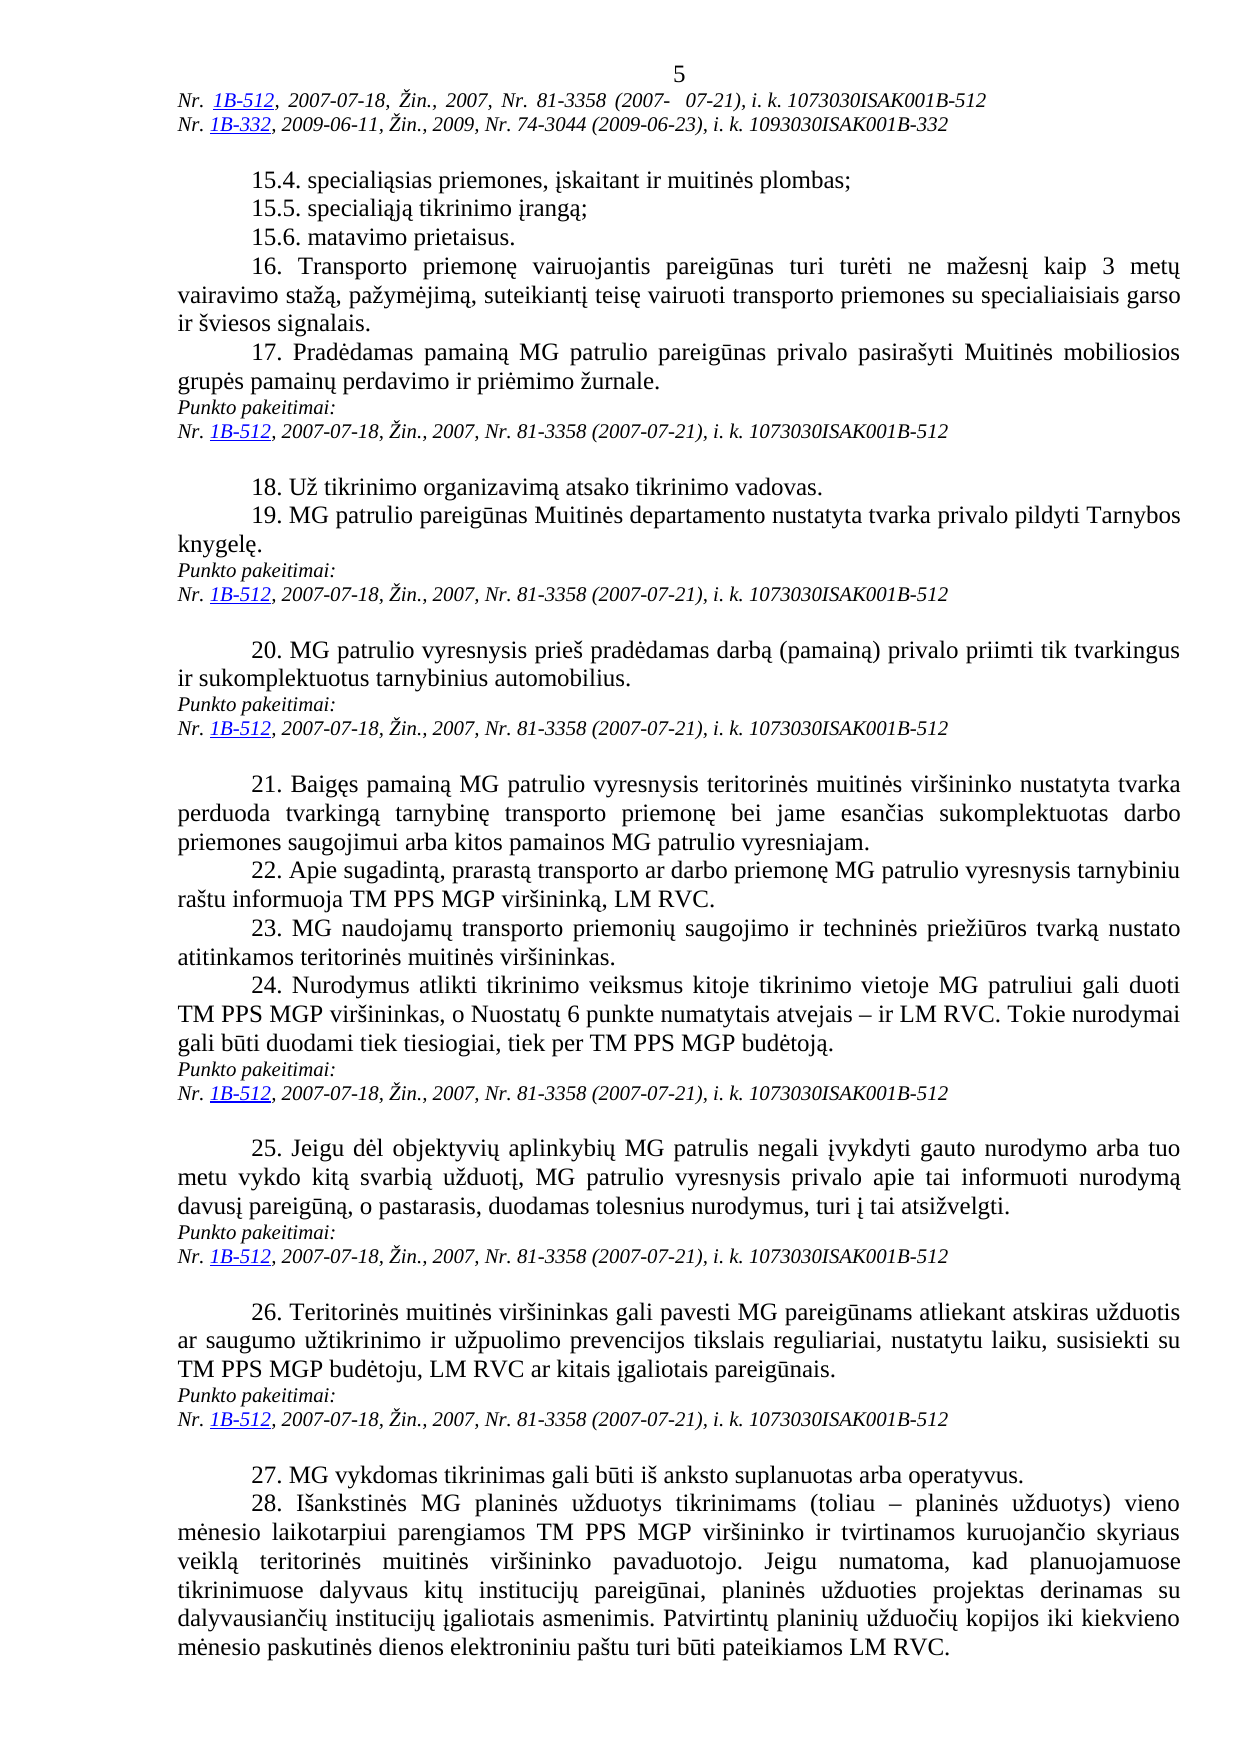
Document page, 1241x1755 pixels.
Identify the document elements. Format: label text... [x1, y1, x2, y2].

text Punkto pakeitimai: [177, 1057, 1181, 1081]
text Nr. 1B-512, 2007-07-18, Žin., 2007, Nr. 81-3358 (2007-07-21), i. k. 1073030ISAK001B-512 [177, 1407, 1181, 1431]
text Punkto pakeitimai: [177, 1220, 1181, 1244]
text 26. Teritorinės muitinės viršininkas gali pavesti MG pareigūnams atliekant atskiras užduotis ar saugumo užtikrinimo ir užpuolimo prevencijos tikslais reguliariai, nustatytu laiku, susisiekti su TM PPS MGP budėtoju, LM RVC ar kitais įgaliotais pareigūnais. [177, 1297, 1181, 1383]
text 19. MG patrulio pareigūnas Muitinės departamento nustatyta tvarka privalo pildyti Tarnybos knygelę. [177, 500, 1181, 558]
text 20. MG patrulio vyresnysis prieš pradėdamas darbą (pamainą) privalo priimti tik tvarkingus ir sukomplektuotus tarnybinius automobilius. [177, 635, 1181, 692]
text 17. Pradėdamas pamainą MG patrulio pareigūnas privalo pasirašyti Muitinės mobiliosios grupės pamainų perdavimo ir priėmimo žurnale. [177, 337, 1181, 395]
text 25. Jeigu dėl objektyvių aplinkybių MG patrulis negali įvykdyti gauto nurodymo arba tuo metu vykdo kitą svarbią užduotį, MG patrulio vyresnysis privalo apie tai informuoti nurodymą davusį pareigūną, o pastarasis, duodamas tolesnius nurodymus, turi į tai atsižvelgti. [177, 1133, 1181, 1220]
text Nr. 1B-512, 2007-07-18, Žin., 2007, Nr. 81-3358 (2007-07-21), i. k. 1073030ISAK001B-512 [177, 582, 1181, 606]
text Nr. 1B-512, 2007-07-18, Žin., 2007, Nr. 81-3358 (2007-07-21), i. k. 1073030ISAK001B-512 [177, 1244, 1181, 1268]
text Punkto pakeitimai: [177, 558, 1181, 582]
text Punkto pakeitimai: [177, 1383, 1181, 1407]
text 28. Išankstinės MG planinės užduotys tikrinimams (toliau – planinės užduotys) vieno mėnesio laikotarpiui parengiamos TM PPS MGP viršininko ir tvirtinamos kuruojančio skyriaus veiklą teritorinės muitinės viršininko pavaduotojo. Jeigu numatoma, kad planuojamuose tikrinimuose dalyvaus kitų institucijų pareigūnai, planinės užduoties projektas derinamas su dalyvausiančių institucijų įgaliotais asmenimis. Patvirtintų planinių užduočių kopijos iki kiekvieno mėnesio paskutinės dienos elektroniniu paštu turi būti pateikiamos LM RVC. [177, 1488, 1181, 1661]
text 23. MG naudojamų transporto priemonių saugojimo ir techninės priežiūros tvarką nustato atitinkamos teritorinės muitinės viršininkas. [177, 913, 1181, 970]
text Punkto pakeitimai: [177, 692, 1181, 716]
text 27. MG vykdomas tikrinimas gali būti iš anksto suplanuotas arba operatyvus. [177, 1460, 1181, 1488]
text Nr. 1B-512, 2007-07-18, Žin., 2007, Nr. 81-3358 (2007-07-21), i. k. 1073030ISAK001B-512 [177, 1081, 1181, 1105]
text Nr. 1B-512, 2007-07-18, Žin., 2007, Nr. 81-3358 (2007-07-21), i. k. 1073030ISAK001B-512 [177, 88, 1181, 112]
text Punkto pakeitimai: [177, 395, 1181, 419]
text Nr. 1B-512, 2007-07-18, Žin., 2007, Nr. 81-3358 (2007-07-21), i. k. 1073030ISAK001B-512 [177, 716, 1181, 740]
text 18. Už tikrinimo organizavimą atsako tikrinimo vadovas. [177, 472, 1181, 500]
text 15.6. matavimo prietaisus. [177, 222, 1181, 251]
text 21. Baigęs pamainą MG patrulio vyresnysis teritorinės muitinės viršininko nustatyta tvarka perduoda tvarkingą tarnybinę transporto priemonę bei jame esančias sukomplektuotas darbo priemones saugojimui arba kitos pamainos MG patrulio vyresniajam. [177, 769, 1181, 855]
text Nr. 1B-512, 2007-07-18, Žin., 2007, Nr. 81-3358 (2007-07-21), i. k. 1073030ISAK001B-512 [177, 419, 1181, 443]
text 15.5. specialiąją tikrinimo įrangą; [177, 193, 1181, 222]
text 24. Nurodymus atlikti tikrinimo veiksmus kitoje tikrinimo vietoje MG patruliui gali duoti TM PPS MGP viršininkas, o Nuostatų 6 punkte numatytais atvejais – ir LM RVC. Tokie nurodymai gali būti duodami tiek tiesiogiai, tiek per TM PPS MGP budėtoją. [177, 970, 1181, 1057]
text 22. Apie sugadintą, prarastą transporto ar darbo priemonę MG patrulio vyresnysis tarnybiniu raštu informuoja TM PPS MGP viršininką, LM RVC. [177, 855, 1181, 913]
text 16. Transporto priemonę vairuojantis pareigūnas turi turėti ne mažesnį kaip 3 metų vairavimo stažą, pažymėjimą, suteikiantį teisę vairuoti transporto priemones su specialiaisiais garso ir šviesos signalais. [177, 251, 1181, 337]
text Nr. 1B-332, 2009-06-11, Žin., 2009, Nr. 74-3044 (2009-06-23), i. k. 1093030ISAK001B-332 [177, 112, 1181, 136]
text 15.4. specialiąsias priemones, įskaitant ir muitinės plombas; [177, 165, 1181, 193]
